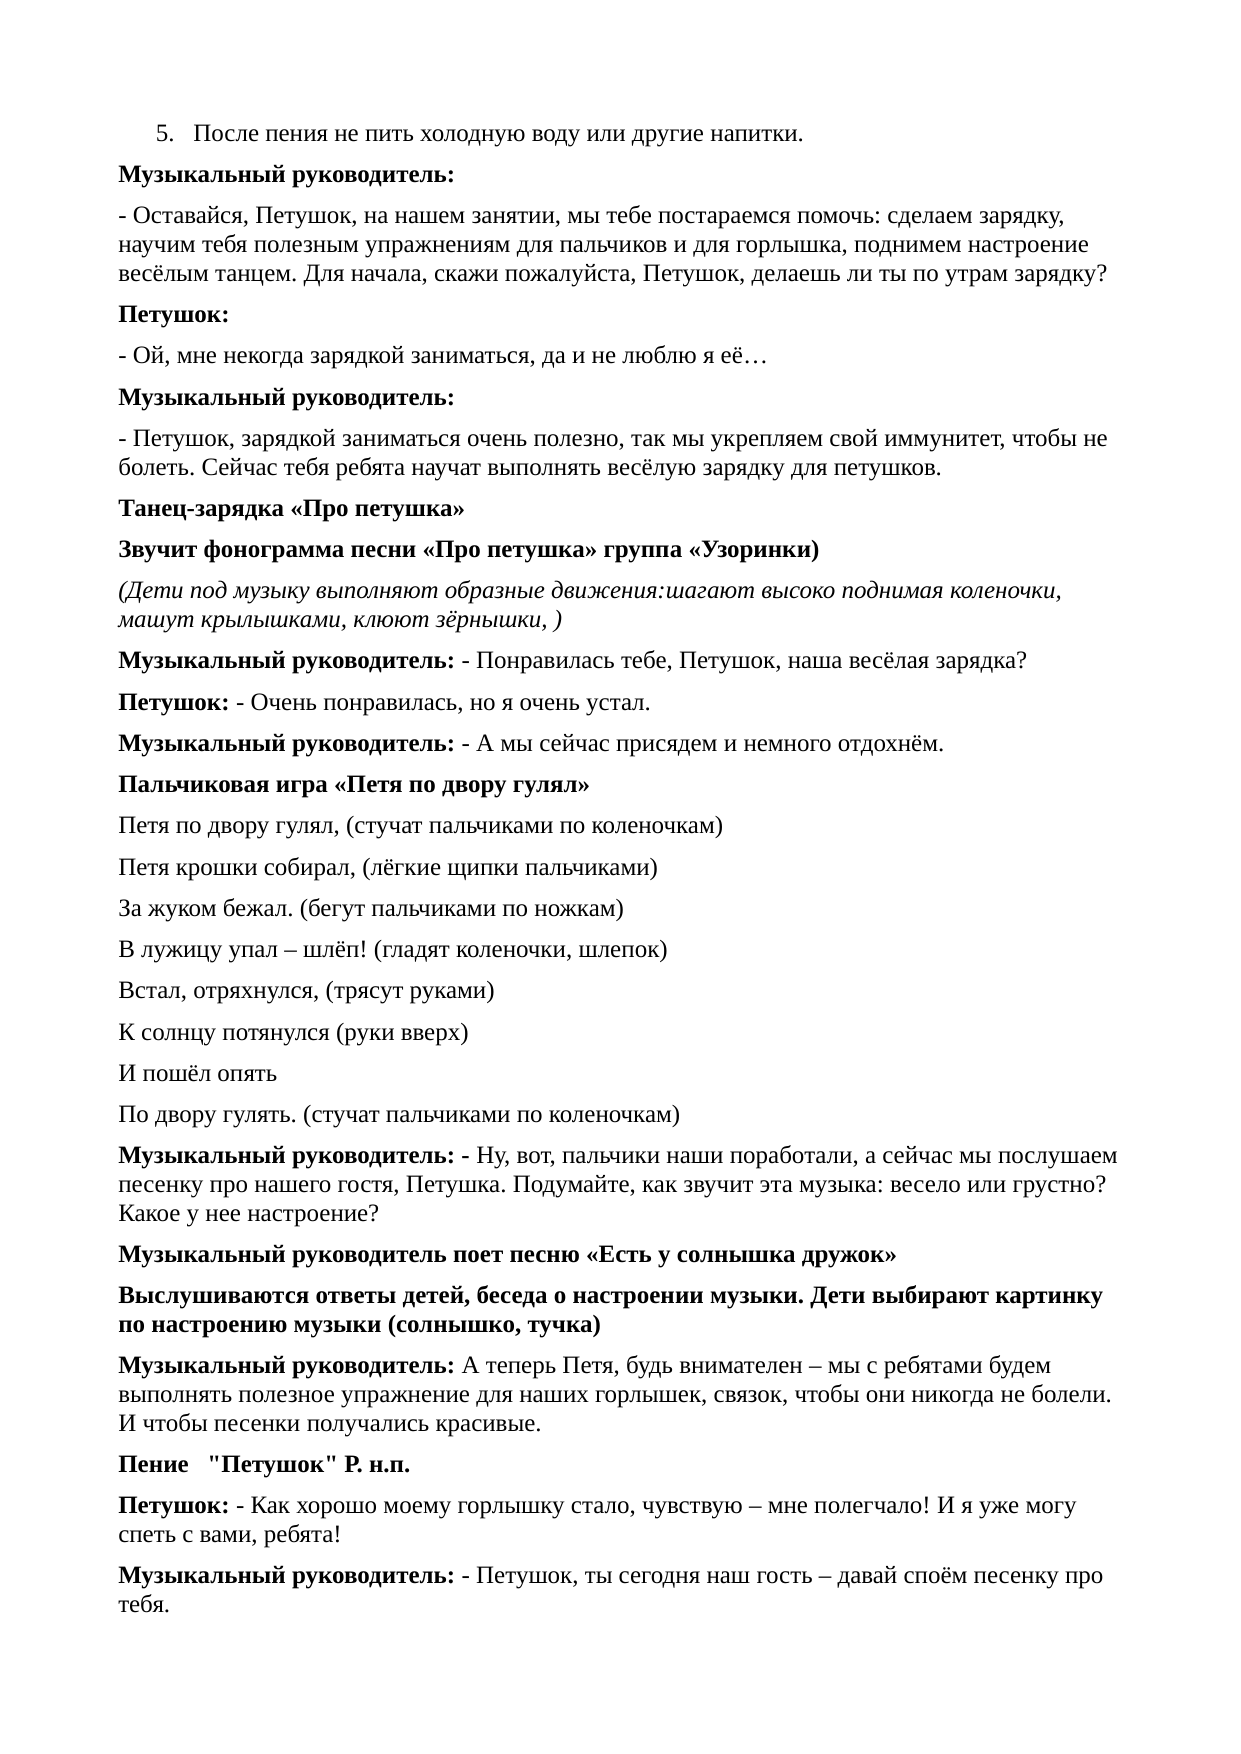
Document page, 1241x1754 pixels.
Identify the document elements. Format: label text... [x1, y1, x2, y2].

text Музыкальный руководитель: - Петушок, ты сегодня наш гость – давай споём песенку про тебя. [118, 1561, 1122, 1618]
text - Петушок, зарядкой заниматься очень полезно, так мы укрепляем свой иммунитет, чтобы не болеть. Сейчас тебя ребята научат выполнять весёлую зарядку для петушков. [118, 423, 1122, 481]
text В лужицу упал – шлёп! (гладят коленочки, шлепок) [118, 934, 1122, 963]
text Танец-зарядка «Про петушка» [118, 493, 1122, 522]
text Петя по двору гулял, (стучат пальчиками по коленочкам) [118, 811, 1122, 839]
text Петушок: - Как хорошо моему горлышку стало, чувствую – мне полегчало! И я уже могу спеть с вами, ребята! [118, 1491, 1122, 1548]
text Музыкальный руководитель: [118, 382, 1122, 411]
text Петя крошки собирал, (лёгкие щипки пальчиками) [118, 852, 1122, 881]
text Пальчиковая игра «Петя по двору гулял» [118, 769, 1122, 798]
text Пение "Петушок" Р. н.п. [118, 1449, 1122, 1478]
text Музыкальный руководитель: А теперь Петя, будь внимателен – мы с ребятами будем выполнять полезное упражнение для наших горлышек, связок, чтобы они никогда не болели. И чтобы песенки получались красивые. [118, 1351, 1122, 1437]
text - Ой, мне некогда зарядкой заниматься, да и не люблю я её… [118, 341, 1122, 369]
text Музыкальный руководитель: - Понравилась тебе, Петушок, наша весёлая зарядка? [118, 646, 1122, 674]
text Звучит фонограмма песни «Про петушка» группа «Узоринки) [118, 534, 1122, 563]
text Музыкальный руководитель поет песню «Есть у солнышка дружок» [118, 1239, 1122, 1268]
text Музыкальный руководитель: - А мы сейчас присядем и немного отдохнём. [118, 728, 1122, 757]
list После пения не пить холодную воду или другие напитки. [156, 118, 1122, 147]
text (Дети под музыку выполняют образные движения:шагают высоко поднимая коленочки, машут крылышками, клюют зёрнышки, ) [118, 576, 1122, 633]
text За жуком бежал. (бегут пальчиками по ножкам) [118, 893, 1122, 922]
text Музыкальный руководитель: [118, 159, 1122, 188]
text - Оставайся, Петушок, на нашем занятии, мы тебе постараемся помочь: сделаем зарядку, научим тебя полезным упражнениям для пальчиков и для горлышка, поднимем настроение весёлым танцем. Для начала, скажи пожалуйста, Петушок, делаешь ли ты по утрам зарядку? [118, 201, 1122, 287]
text По двору гулять. (стучат пальчиками по коленочкам) [118, 1099, 1122, 1128]
text Петушок: - Очень понравилась, но я очень устал. [118, 687, 1122, 716]
text Петушок: [118, 299, 1122, 328]
text И пошёл опять [118, 1058, 1122, 1087]
text Музыкальный руководитель: - Ну, вот, пальчики наши поработали, а сейчас мы послушаем песенку про нашего гостя, Петушка. Подумайте, как звучит эта музыка: весело или грустно? Какое у нее настроение? [118, 1141, 1122, 1227]
text К солнцу потянулся (руки вверх) [118, 1017, 1122, 1046]
text Встал, отряхнулся, (трясут руками) [118, 976, 1122, 1004]
text Выслушиваются ответы детей, беседа о настроении музыки. Дети выбирают картинку по настроению музыки (солнышко, тучка) [118, 1281, 1122, 1338]
